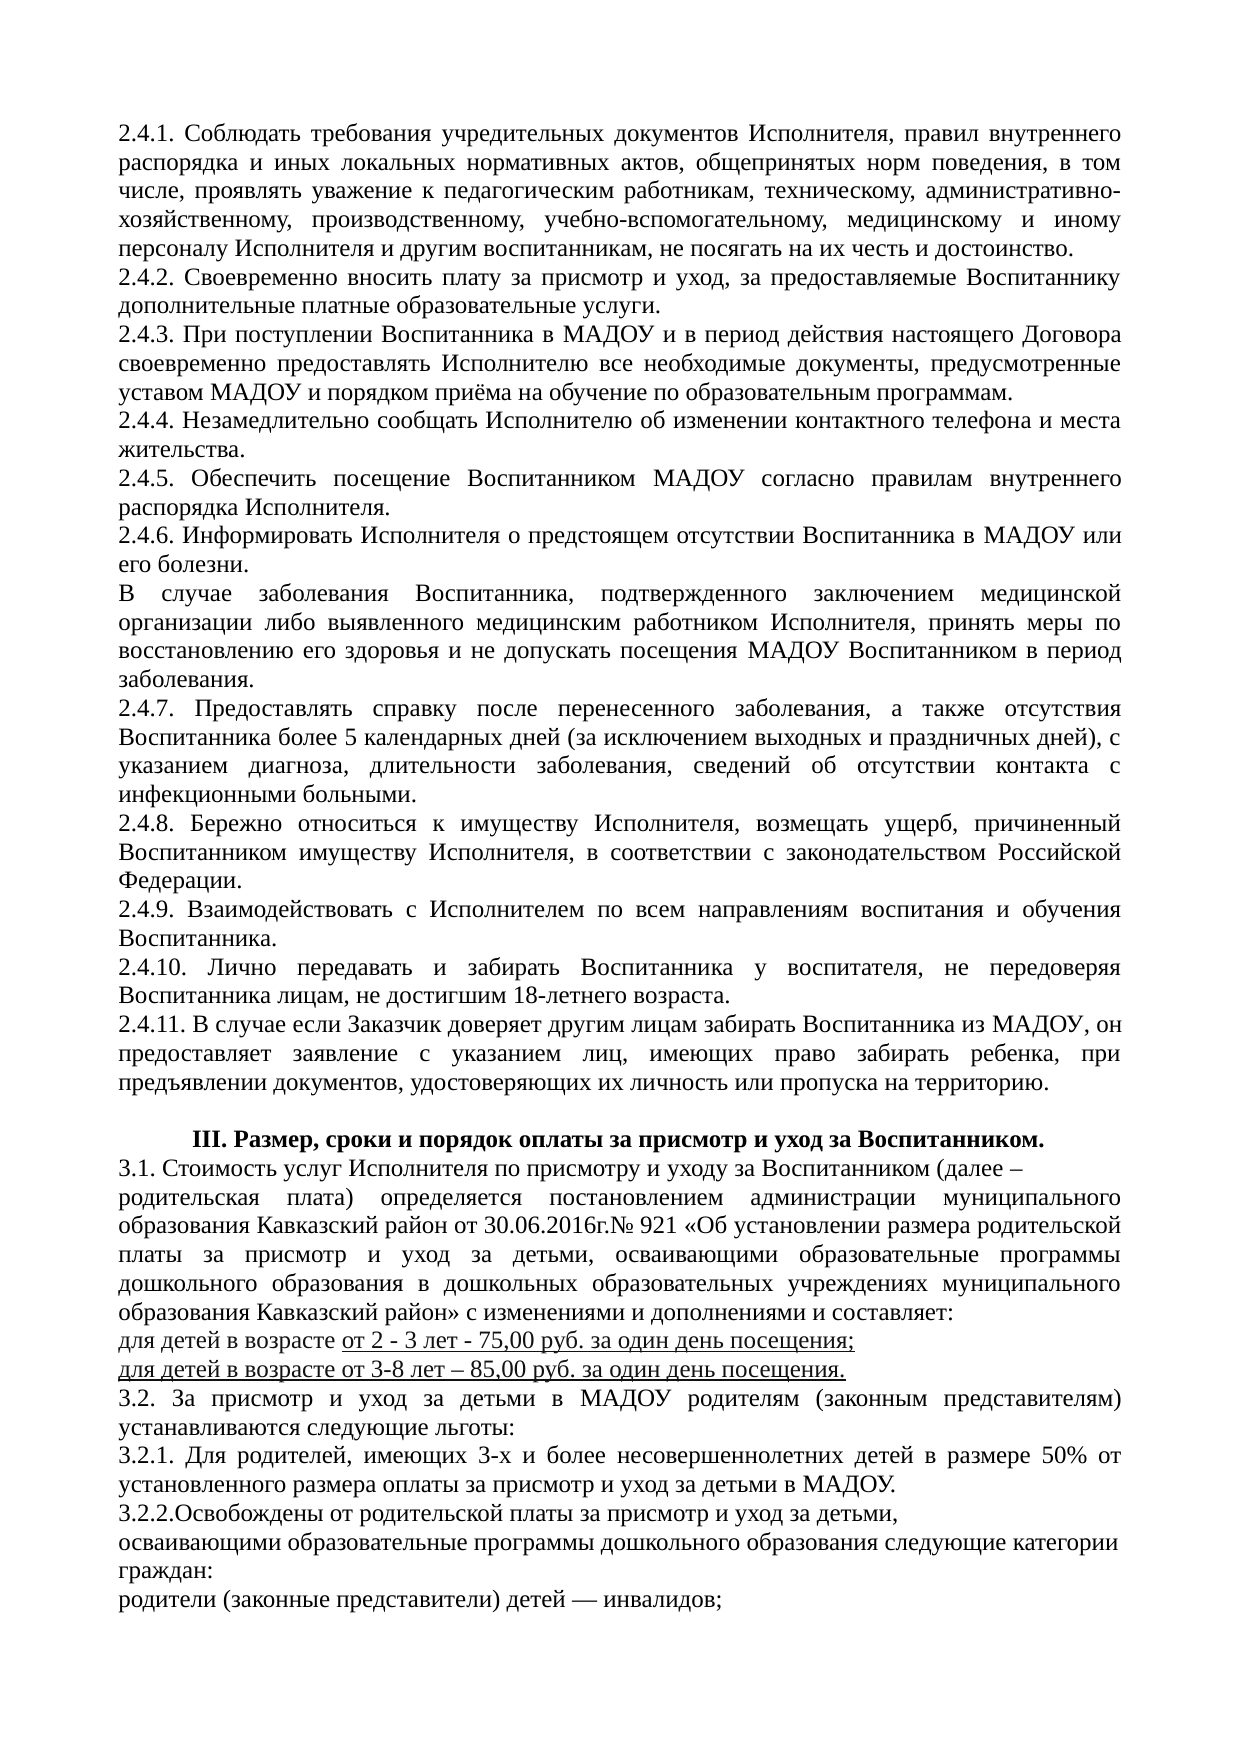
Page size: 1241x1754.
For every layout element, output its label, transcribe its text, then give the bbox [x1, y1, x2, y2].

text III. Размер, сроки и порядок оплаты за присмотр и уход за Воспитанником. [118, 1124, 1122, 1153]
text 2.4.2. Своевременно вносить плату за присмотр и уход, за предоставляемые Воспитаннику дополнительные платные образовательные услуги. [118, 262, 1122, 319]
text 2.4.10. Лично передавать и забирать Воспитанника у воспитателя, не передоверяя Воспитанника лицам, не достигшим 18-летнего возраста. [118, 952, 1122, 1009]
text 2.4.7. Предоставлять справку после перенесенного заболевания, а также отсутствия Воспитанника более 5 календарных дней (за исключением выходных и праздничных дней), с указанием диагноза, длительности заболевания, сведений об отсутствии контакта с инфекционными больными. [118, 693, 1122, 808]
text 2.4.8. Бережно относиться к имуществу Исполнителя, возмещать ущерб, причиненный Воспитанником имуществу Исполнителя, в соответствии с законодательством Российской Федерации. [118, 808, 1122, 894]
text 2.4.1. Соблюдать требования учредительных документов Исполнителя, правил внутреннего распорядка и иных локальных нормативных актов, общепринятых норм поведения, в том числе, проявлять уважение к педагогическим работникам, техническому, административно-хозяйственному, производственному, учебно-вспомогательному, медицинскому и иному персоналу Исполнителя и другим воспитанникам, не посягать на их честь и достоинство. [118, 118, 1122, 262]
text В случае заболевания Воспитанника, подтвержденного заключением медицинской организации либо выявленного медицинским работником Исполнителя, принять меры по восстановлению его здоровья и не допускать посещения МАДОУ Воспитанником в период заболевания. [118, 578, 1122, 693]
text 3.1. Стоимость услуг Исполнителя по присмотру и уходу за Воспитанником (далее – [118, 1153, 1122, 1182]
text 3.2.2.Освобождены от родительской платы за присмотр и уход за детьми, [118, 1498, 1122, 1527]
text 2.4.5. Обеспечить посещение Воспитанником МАДОУ согласно правилам внутреннего распорядка Исполнителя. [118, 463, 1122, 521]
text родители (законные представители) детей — инвалидов; [118, 1584, 1122, 1613]
text 2.4.11. В случае если Заказчик доверяет другим лицам забирать Воспитанника из МАДОУ, он предоставляет заявление с указанием лиц, имеющих право забирать ребенка, при предъявлении документов, удостоверяющих их личность или пропуска на территорию. [118, 1009, 1122, 1096]
text родительская плата) определяется постановлением администрации муниципального образования Кавказский район от 30.06.2016г.№ 921 «Об установлении размера родительской платы за присмотр и уход за детьми, осваивающими образовательные программы дошкольного образования в дошкольных образовательных учреждениях муниципального образования Кавказский район» с изменениями и дополнениями и составляет: [118, 1182, 1122, 1326]
text 2.4.3. При поступлении Воспитанника в МАДОУ и в период действия настоящего Договора своевременно предоставлять Исполнителю все необходимые документы, предусмотренные уставом МАДОУ и порядком приёма на обучение по образовательным программам. [118, 319, 1122, 406]
text 2.4.6. Информировать Исполнителя о предстоящем отсутствии Воспитанника в МАДОУ или его болезни. [118, 521, 1122, 578]
text 2.4.4. Незамедлительно сообщать Исполнителю об изменении контактного телефона и места жительства. [118, 406, 1122, 463]
text 3.2.1. Для родителей, имеющих 3-х и более несовершеннолетних детей в размере 50% от установленного размера оплаты за присмотр и уход за детьми в МАДОУ. [118, 1441, 1122, 1498]
text 3.2. За присмотр и уход за детьми в МАДОУ родителям (законным представителям) устанавливаются следующие льготы: [118, 1383, 1122, 1441]
text для детей в возрасте от 2 - 3 лет - 75,00 руб. за один день посещения; [118, 1326, 1122, 1354]
text осваивающими образовательные программы дошкольного образования следующие категории граждан: [118, 1527, 1122, 1584]
text для детей в возрасте от 3-8 лет – 85,00 руб. за один день посещения. [118, 1354, 1122, 1383]
text 2.4.9. Взаимодействовать с Исполнителем по всем направлениям воспитания и обучения Воспитанника. [118, 894, 1122, 952]
